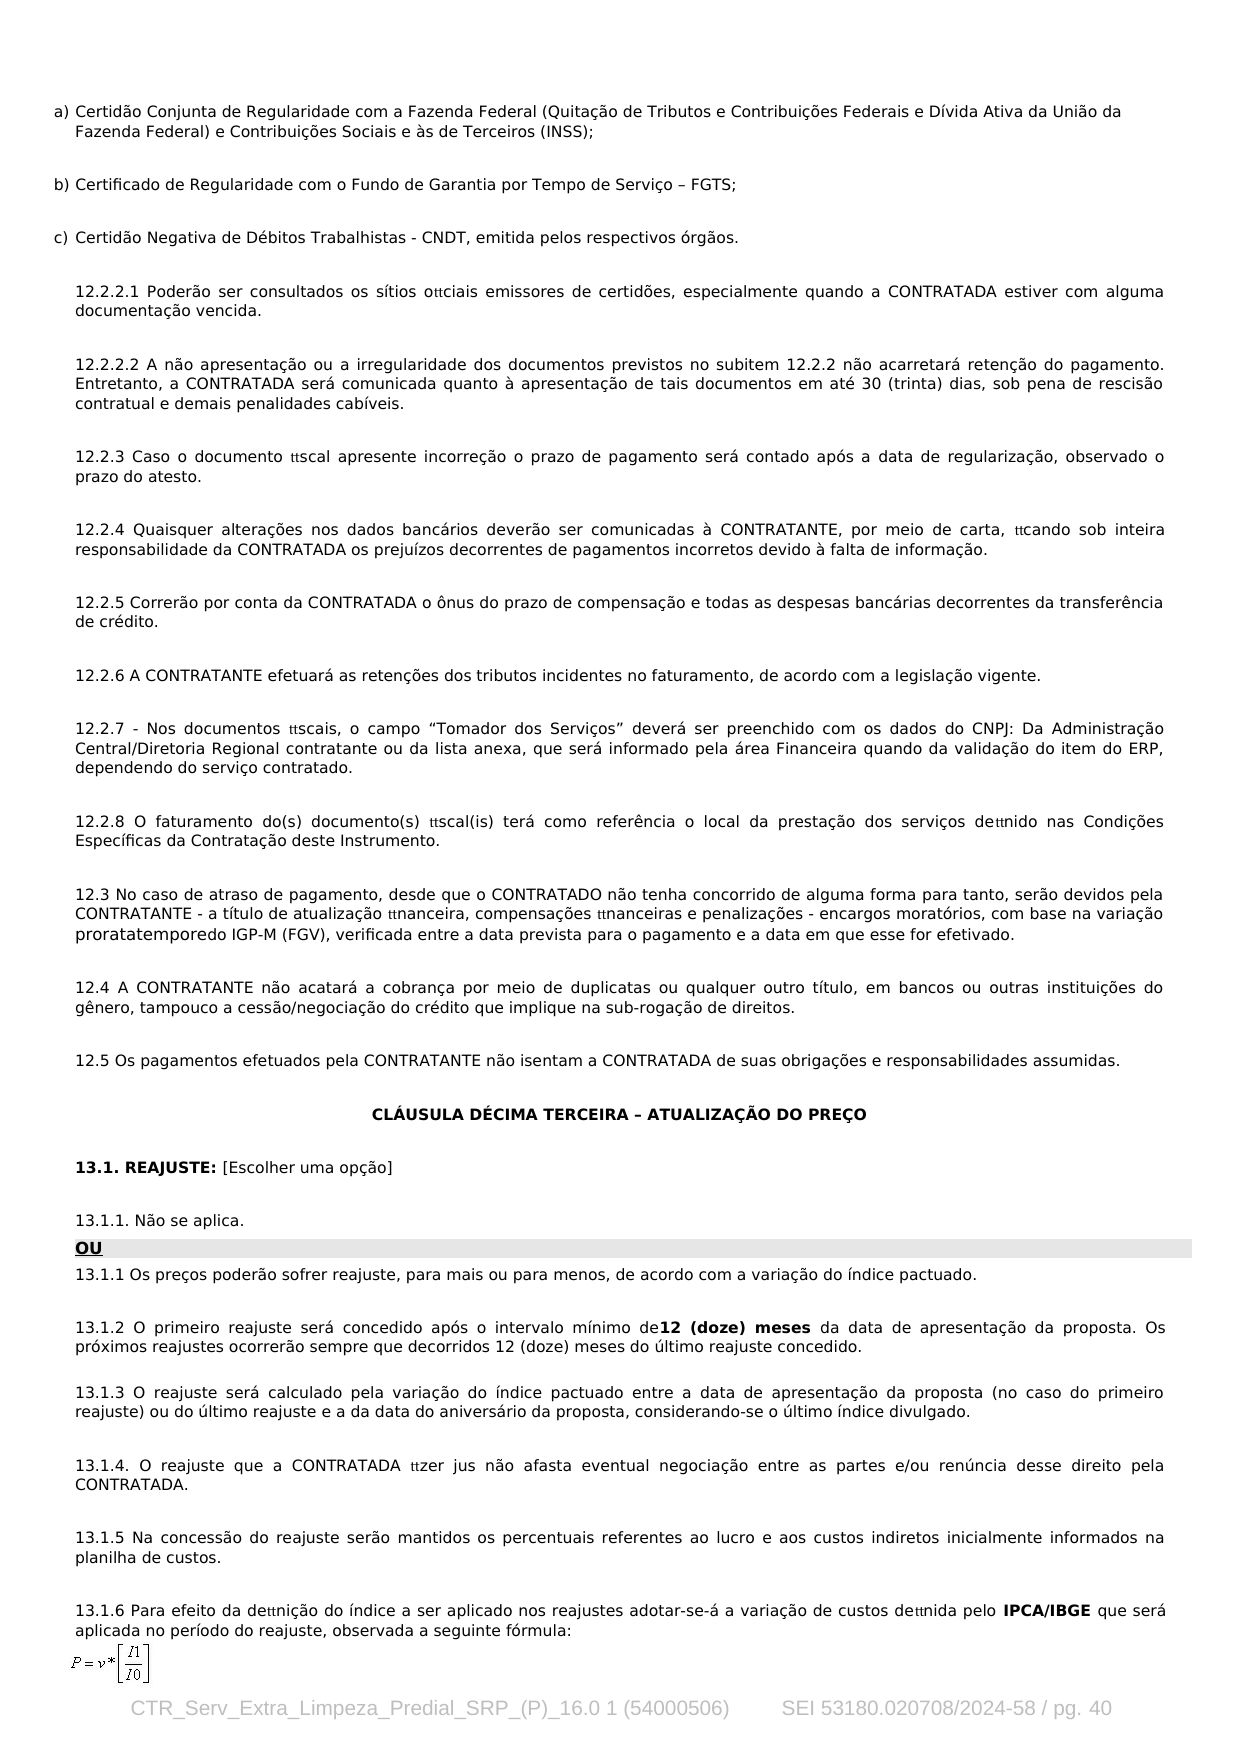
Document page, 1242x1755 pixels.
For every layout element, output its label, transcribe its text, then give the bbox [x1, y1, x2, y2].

text CLÁUSULA DÉCIMA TERCEIRA – ATUALIZAÇÃO DO PREÇO 13.1. REAJUSTE: [Escolher uma opção] [75, 1106, 913, 1177]
text 12.2.5 Correrão por conta da CONTRATADA o ônus do prazo de compensação e todas as despesas bancárias decorrentes da transferência de crédito. [75, 594, 1166, 632]
text 12.2.7 - Nos documentos scais, o campo “Tomador dos Serviços” deverá ser preenchido com os dados do CNPJ: Da Administração Central/Diretoria Regional contratante ou da lista anexa, que será informado pela área Financeira quando da validação do item do ERP, dependendo do serviço contratado. [75, 720, 1166, 777]
list Certidão Conjunta de Regularidade com a Fazenda Federal (Quitação de Tributos e Contribuições Federais e Dívida Ativa da União da [53, 103, 1166, 121]
text 12.2.3 Caso o documento scal apresente incorreção o prazo de pagamento será contado após a data de regularização, observado o prazo do atesto. [75, 448, 1166, 486]
text 12.5 Os pagamentos efetuados pela CONTRATANTE não isentam a CONTRATADA de suas obrigações e responsabilidades assumidas. [75, 1052, 1166, 1071]
subtitle OU [75, 1239, 1192, 1258]
text 12.2.4 Quaisquer alterações nos dados bancários deverão ser comunicadas à CONTRATANTE, por meio de carta, cando sob inteira responsabilidade da CONTRATADA os prejuízos decorrentes de pagamentos incorretos devido à falta de informação. [75, 521, 1166, 559]
text 12.3 No caso de atraso de pagamento, desde que o CONTRATADO não tenha concorrido de alguma forma para tanto, serão devidos pela CONTRATANTE - a título de atualização nanceira, compensações nanceiras e penalizações - encargos moratórios, com base na variação proratatemporedo IGP-M (FGV), verificada entre a data prevista para o pagamento e a data em que esse for efetivado. [75, 886, 1166, 944]
text 13.1.5 Na concessão do reajuste serão mantidos os percentuais referentes ao lucro e aos custos indiretos inicialmente informados na planilha de custos. [75, 1529, 1166, 1567]
text 12.2.8 O faturamento do(s) documento(s) scal(is) terá como referência o local da prestação dos serviços denido nas Condições Específicas da Contratação deste Instrumento. [75, 813, 1166, 850]
text 12.2.6 A CONTRATANTE efetuará as retenções dos tributos incidentes no faturamento, de acordo com a legislação vigente. [75, 667, 1166, 685]
text 12.2.2.2 A não apresentação ou a irregularidade dos documentos previstos no subitem 12.2.2 não acarretará retenção do pagamento. Entretanto, a CONTRATADA será comunicada quanto à apresentação de tais documentos em até 30 (trinta) dias, sob pena de rescisão contratual e demais penalidades cabíveis. [75, 356, 1166, 413]
text 12.4 A CONTRATANTE não acatará a cobrança por meio de duplicatas ou qualquer outro título, em bancos ou outras instituições do gênero, tampouco a cessão/negociação do crédito que implique na sub-rogação de direitos. [75, 979, 1166, 1017]
text 13.1.1 Os preços poderão sofrer reajuste, para mais ou para menos, de acordo com a variação do índice pactuado. [75, 1265, 1166, 1284]
text Fazenda Federal) e Contribuições Sociais e às de Terceiros (INSS); [75, 122, 1166, 141]
text 13.1.3 O reajuste será calculado pela variação do índice pactuado entre a data de apresentação da proposta (no caso do primeiro reajuste) ou do último reajuste e a da data do aniversário da proposta, considerando-se o último índice divulgado. [75, 1383, 1166, 1421]
text 12.2.2.1 Poderão ser consultados os sítios ociais emissores de certidões, especialmente quando a CONTRATADA estiver com alguma documentação vencida. [75, 283, 1166, 321]
text 13.1.6 Para efeito da denição do índice a ser aplicado nos reajustes adotar-se-á a variação de custos denida pelo IPCA/IBGE que será aplicada no período do reajuste, observada a seguinte fórmula: [75, 1602, 1166, 1640]
list Certidão Negativa de Débitos Trabalhistas - CNDT, emitida pelos respectivos órgãos. [53, 229, 1166, 248]
text 13.1.4. O reajuste que a CONTRATADA zer jus não afasta eventual negociação entre as partes e/ou renúncia desse direito pela CONTRATADA. [75, 1456, 1166, 1494]
list Certificado de Regularidade com o Fundo de Garantia por Tempo de Serviço – FGTS; [53, 176, 1166, 194]
text 13.1.2 O primeiro reajuste será concedido após o intervalo mínimo de12 (doze) meses da data de apresentação da proposta. Os próximos reajustes ocorrerão sempre que decorridos 12 (doze) meses do último reajuste concedido. [75, 1319, 1166, 1357]
text 13.1.1. Não se aplica. [75, 1212, 1166, 1231]
